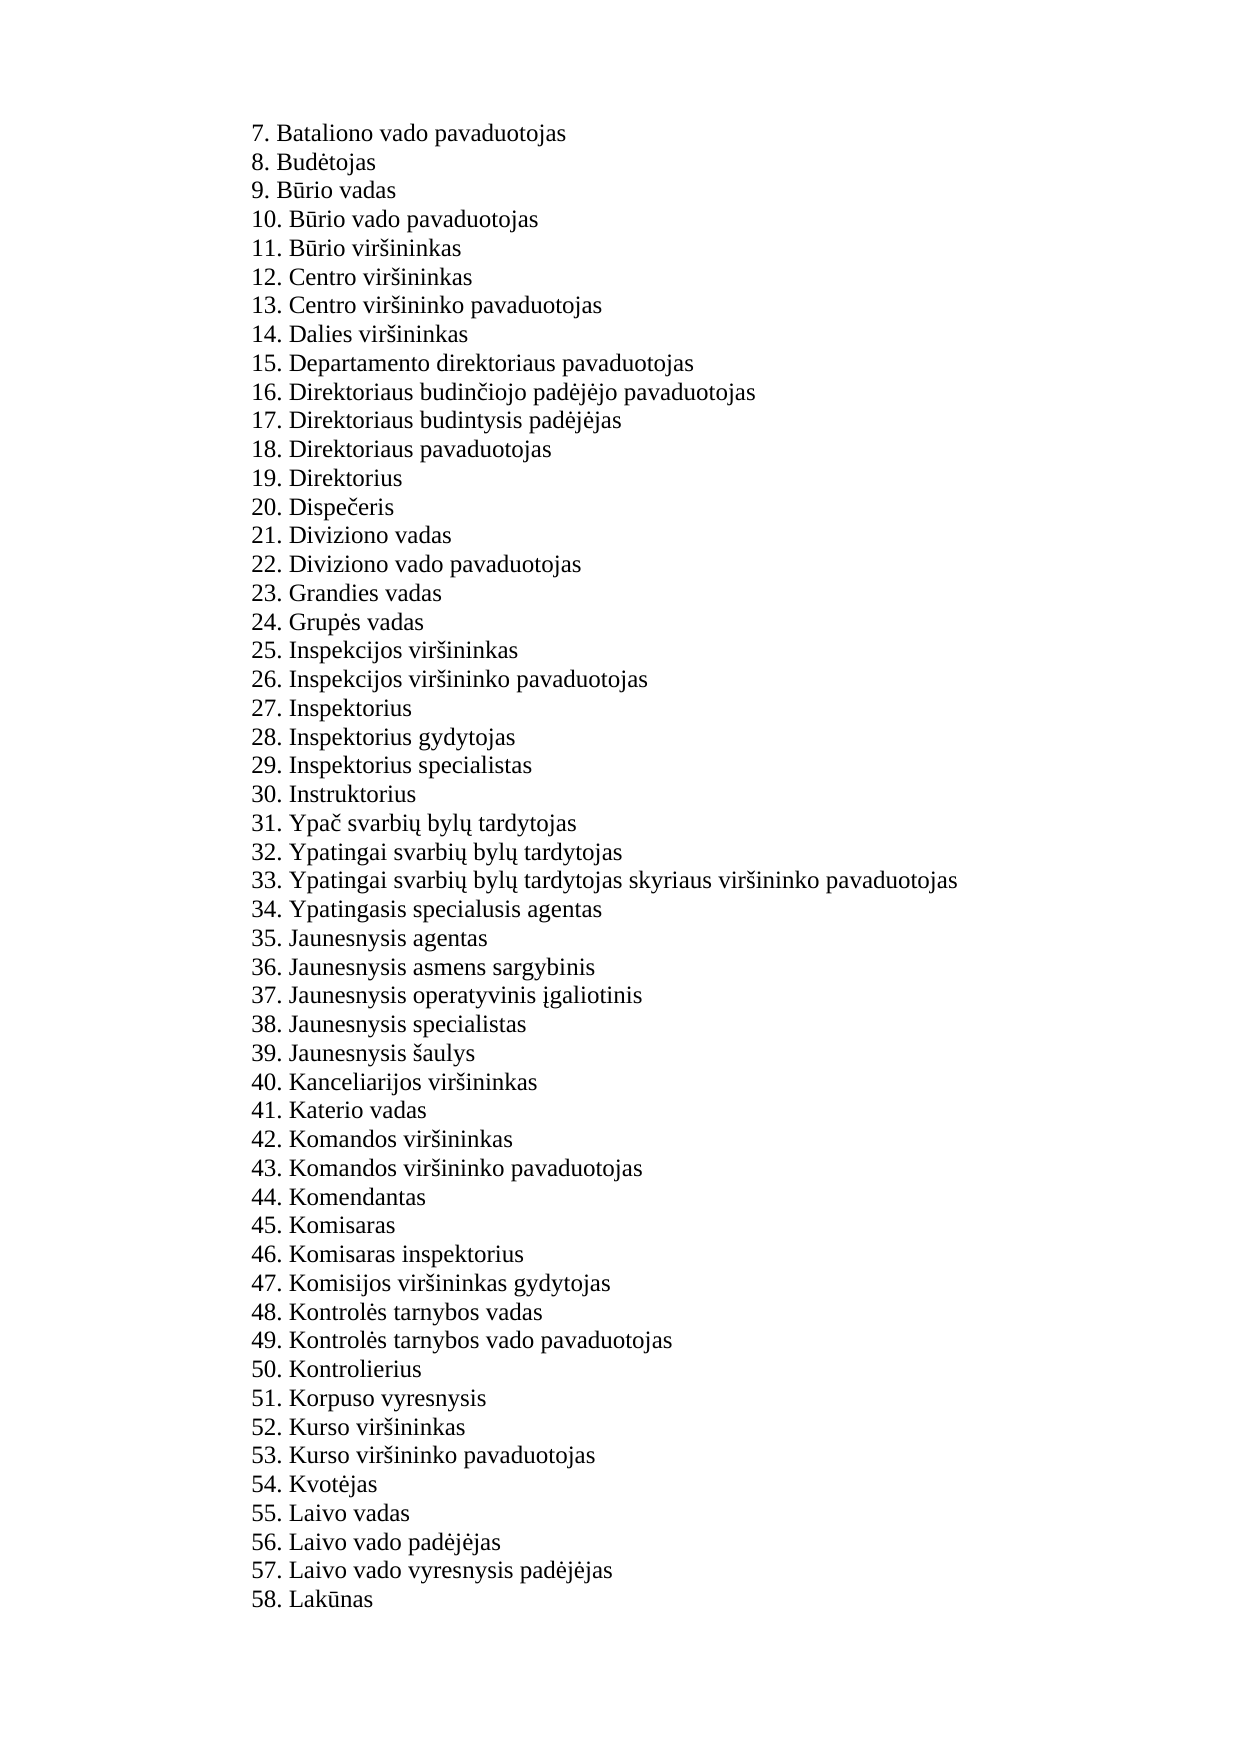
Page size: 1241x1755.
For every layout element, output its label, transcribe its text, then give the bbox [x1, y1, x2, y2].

text 43. Komandos viršininko pavaduotojas [177, 1153, 1181, 1182]
text 41. Katerio vadas [177, 1096, 1181, 1124]
text 31. Ypač svarbių bylų tardytojas [177, 808, 1181, 837]
text 56. Laivo vado padėjėjas [177, 1527, 1181, 1556]
text 10. Būrio vado pavaduotojas [177, 204, 1181, 233]
text 37. Jaunesnysis operatyvinis įgaliotinis [177, 981, 1181, 1009]
text 9. Būrio vadas [177, 176, 1181, 204]
text 12. Centro viršininkas [177, 262, 1181, 291]
text 52. Kurso viršininkas [177, 1412, 1181, 1441]
text 21. Diviziono vadas [177, 521, 1181, 549]
text 23. Grandies vadas [177, 578, 1181, 607]
text 57. Laivo vado vyresnysis padėjėjas [177, 1556, 1181, 1584]
text 7. Bataliono vado pavaduotojas [177, 118, 1181, 147]
text 50. Kontrolierius [177, 1354, 1181, 1383]
text 17. Direktoriaus budintysis padėjėjas [177, 406, 1181, 434]
text 34. Ypatingasis specialusis agentas [177, 894, 1181, 923]
text 28. Inspektorius gydytojas [177, 722, 1181, 751]
text 58. Lakūnas [177, 1584, 1181, 1613]
text 48. Kontrolės tarnybos vadas [177, 1297, 1181, 1326]
text 20. Dispečeris [177, 492, 1181, 521]
text 32. Ypatingai svarbių bylų tardytojas [177, 837, 1181, 866]
text 30. Instruktorius [177, 779, 1181, 808]
text 38. Jaunesnysis specialistas [177, 1009, 1181, 1038]
text 53. Kurso viršininko pavaduotojas [177, 1441, 1181, 1469]
text 54. Kvotėjas [177, 1469, 1181, 1498]
text 19. Direktorius [177, 463, 1181, 492]
text 47. Komisijos viršininkas gydytojas [177, 1268, 1181, 1297]
text 39. Jaunesnysis šaulys [177, 1038, 1181, 1067]
text 44. Komendantas [177, 1182, 1181, 1211]
text 22. Diviziono vado pavaduotojas [177, 549, 1181, 578]
text 55. Laivo vadas [177, 1498, 1181, 1527]
text 24. Grupės vadas [177, 607, 1181, 636]
text 18. Direktoriaus pavaduotojas [177, 434, 1181, 463]
text 42. Komandos viršininkas [177, 1124, 1181, 1153]
text 13. Centro viršininko pavaduotojas [177, 291, 1181, 319]
text 45. Komisaras [177, 1211, 1181, 1239]
text 46. Komisaras inspektorius [177, 1239, 1181, 1268]
text 29. Inspektorius specialistas [177, 751, 1181, 779]
text 16. Direktoriaus budinčiojo padėjėjo pavaduotojas [177, 377, 1181, 406]
text 36. Jaunesnysis asmens sargybinis [177, 952, 1181, 981]
text 35. Jaunesnysis agentas [177, 923, 1181, 952]
text 11. Būrio viršininkas [177, 233, 1181, 262]
text 51. Korpuso vyresnysis [177, 1383, 1181, 1412]
text 8. Budėtojas [177, 147, 1181, 176]
text 40. Kanceliarijos viršininkas [177, 1067, 1181, 1096]
text 15. Departamento direktoriaus pavaduotojas [177, 348, 1181, 377]
text 26. Inspekcijos viršininko pavaduotojas [177, 664, 1181, 693]
text 49. Kontrolės tarnybos vado pavaduotojas [177, 1326, 1181, 1354]
text 25. Inspekcijos viršininkas [177, 636, 1181, 664]
text 14. Dalies viršininkas [177, 319, 1181, 348]
text 33. Ypatingai svarbių bylų tardytojas skyriaus viršininko pavaduotojas [177, 866, 1181, 894]
text 27. Inspektorius [177, 693, 1181, 722]
